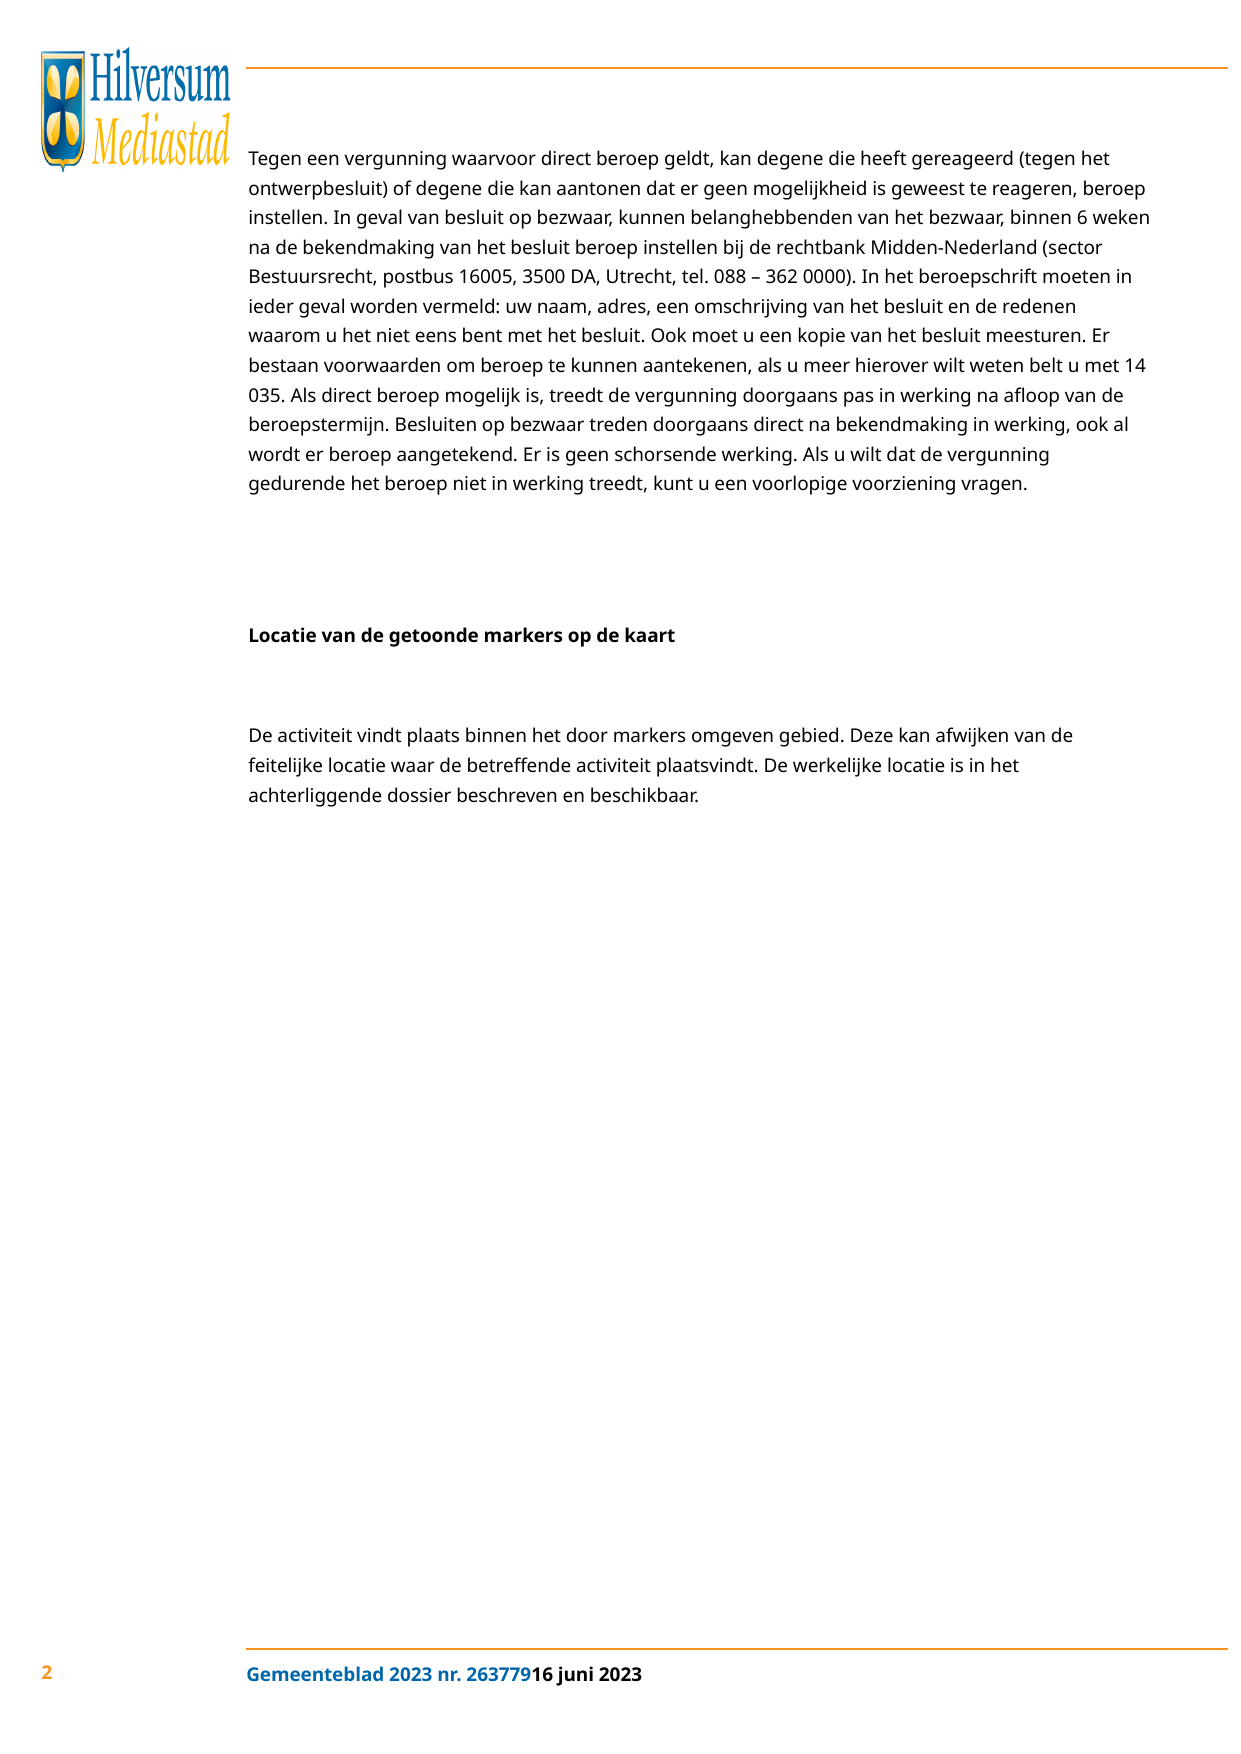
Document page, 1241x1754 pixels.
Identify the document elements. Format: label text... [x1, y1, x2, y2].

text Tegen een vergunning waarvoor direct beroep geldt, kan degene die heeft gereageerd (tegen het ontwerpbesluit) of degene die kan aantonen dat er geen mogelijkheid is geweest te reageren, beroep instellen. In geval van besluit op bezwaar, kunnen belanghebbenden van het bezwaar, binnen 6 weken na de bekendmaking van het besluit beroep instellen bij de rechtbank Midden-Nederland (sector Bestuursrecht, postbus 16005, 3500 DA, Utrecht, tel. 088 – 362 0000). In het beroepschrift moeten in ieder geval worden vermeld: uw naam, adres, een omschrijving van het besluit en de redenen waarom u het niet eens bent met het besluit. Ook moet u een kopie van het besluit meesturen. Er bestaan voorwaarden om beroep te kunnen aantekenen, als u meer hierover wilt weten belt u met 14 035. Als direct beroep mogelijk is, treedt de vergunning doorgaans pas in werking na afloop van de beroepstermijn. Besluiten op bezwaar treden doorgaans direct na bekendmaking in werking, ook al wordt er beroep aangetekend. Er is geen schorsende werking. Als u wilt dat de vergunning gedurende het beroep niet in werking treedt, kunt u een voorlopige voorziening vragen. [248, 145, 1152, 496]
text Locatie van de getoonde markers op de kaart [248, 622, 1152, 648]
picture [41, 47, 231, 172]
text De activiteit vindt plaats binnen het door markers omgeven gebied. Deze kan afwijken van de feitelijke locatie waar de betreffende activiteit plaatsvindt. De werkelijke locatie is in het achterliggende dossier beschreven en beschikbaar. [248, 723, 1152, 808]
